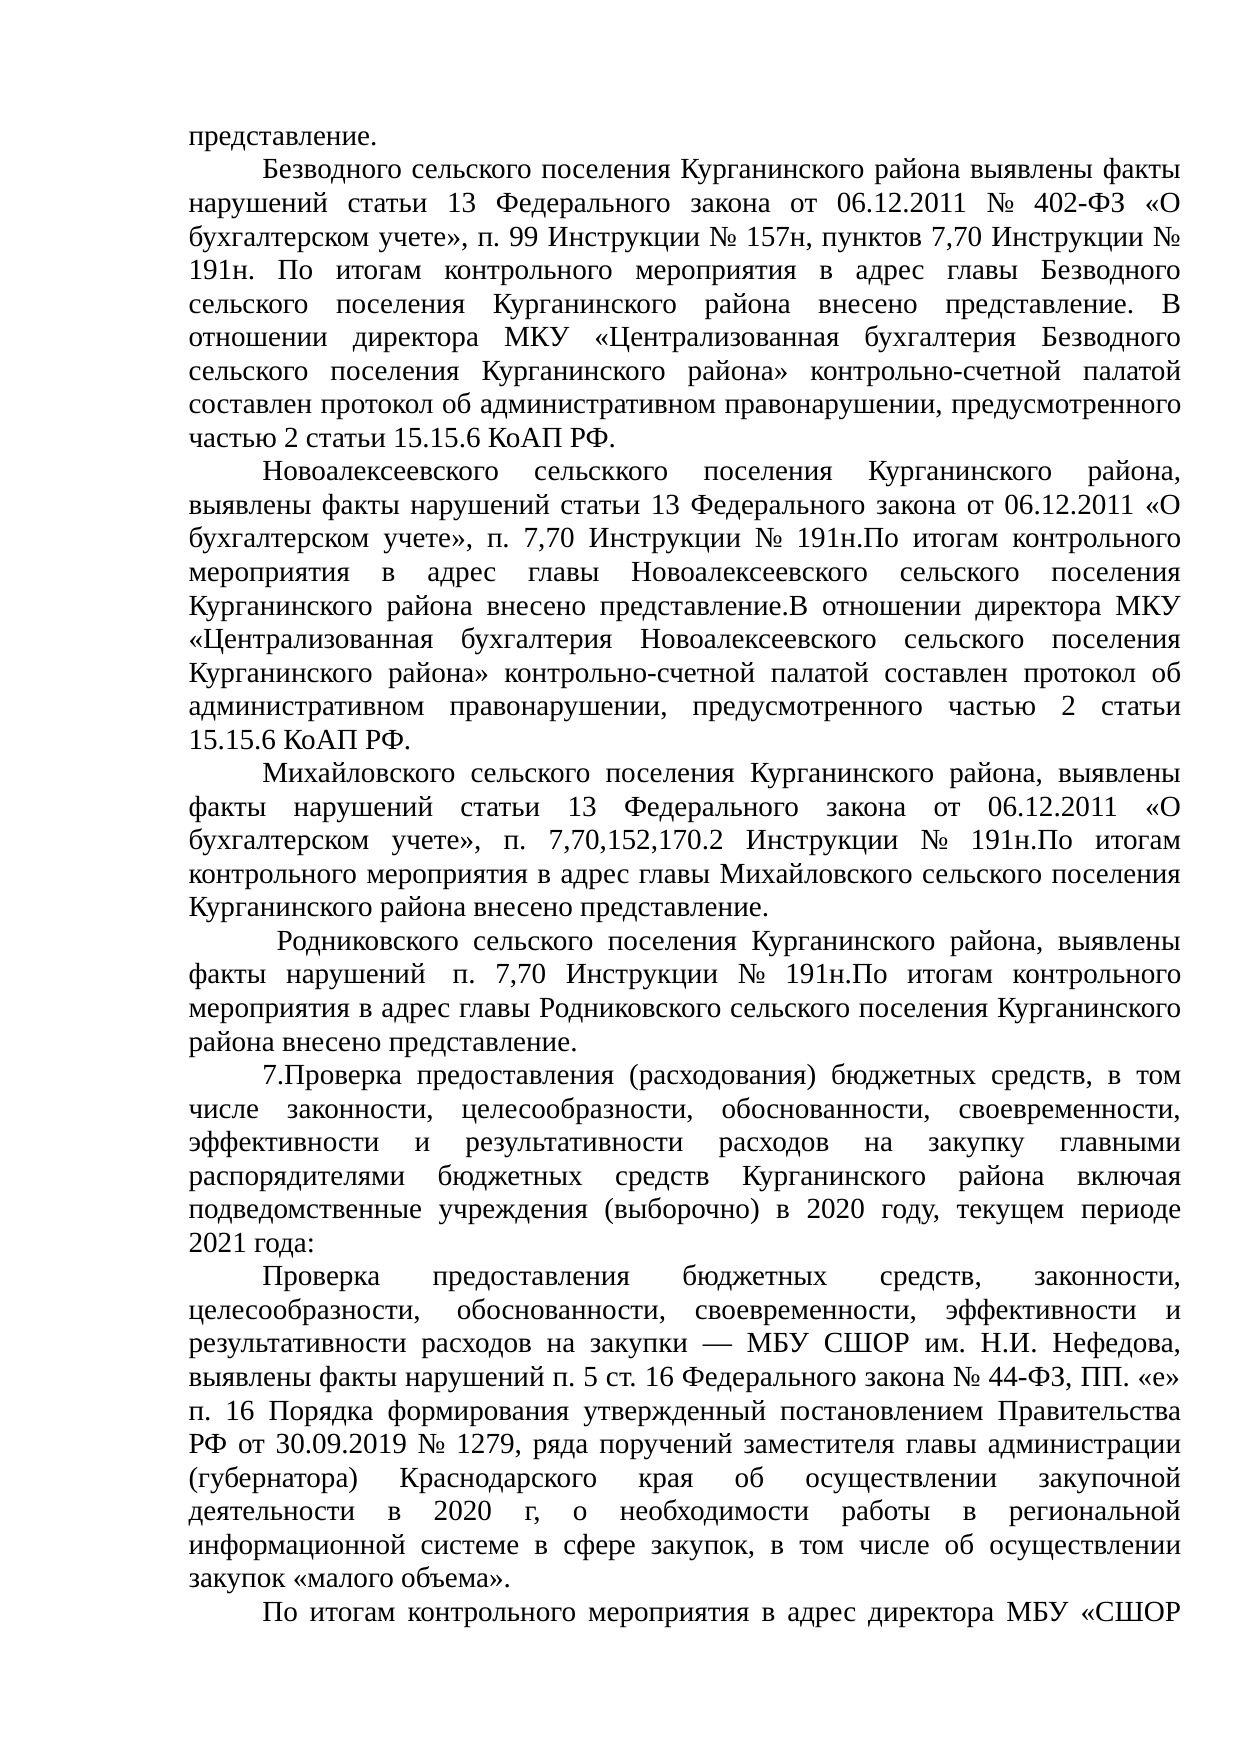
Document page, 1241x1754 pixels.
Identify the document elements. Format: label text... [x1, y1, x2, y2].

text Новоалексеевского сельсккого поселения Курганинского района, выявлены факты нарушений статьи 13 Федерального закона от 06.12.2011 «О бухгалтерском учете», п. 7,70 Инструкции № 191н.По итогам контрольного мероприятия в адрес главы Новоалексеевского сельского поселения Курганинского района внесено представление.В отношении директора МКУ «Централизованная бухгалтерия Новоалексеевского сельского поселения Курганинского района» контрольно-счетной палатой составлен протокол об административном правонарушении, предусмотренного частью 2 статьи 15.15.6 КоАП РФ. [188, 453, 1182, 755]
text представление. [188, 118, 1182, 152]
text Михайловского сельского поселения Курганинского района, выявлены факты нарушений статьи 13 Федерального закона от 06.12.2011 «О бухгалтерском учете», п. 7,70,152,170.2 Инструкции № 191н.По итогам контрольного мероприятия в адрес главы Михайловского сельского поселения Курганинского района внесено представление. [188, 755, 1182, 923]
text Родниковского сельского поселения Курганинского района, выявлены факты нарушений п. 7,70 Инструкции № 191н.По итогам контрольного мероприятия в адрес главы Родниковского сельского поселения Курганинского района внесено представление. [188, 923, 1182, 1057]
text Проверка предоставления бюджетных средств, законности, целесообразности, обоснованности, своевременности, эффективности и результативности расходов на закупки — МБУ СШОР им. Н.И. Нефедова, выявлены факты нарушений п. 5 ст. 16 Федерального закона № 44-ФЗ, ПП. «е» п. 16 Порядка формирования утвержденный постановлением Правительства РФ от 30.09.2019 № 1279, ряда поручений заместителя главы администрации (губернатора) Краснодарского края об осуществлении закупочной деятельности в 2020 г, о необходимости работы в региональной информационной системе в сфере закупок, в том числе об осуществлении закупок «малого объема». [188, 1258, 1182, 1594]
text 7.Проверка предоставления (расходования) бюджетных средств, в том числе законности, целесообразности, обоснованности, своевременности, эффективности и результативности расходов на закупку главными распорядителями бюджетных средств Курганинского района включая подведомственные учреждения (выборочно) в 2020 году, текущем периоде 2021 года: [188, 1057, 1182, 1258]
text Безводного сельского поселения Курганинского района выявлены факты нарушений статьи 13 Федерального закона от 06.12.2011 № 402-ФЗ «О бухгалтерском учете», п. 99 Инструкции № 157н, пунктов 7,70 Инструкции № 191н. По итогам контрольного мероприятия в адрес главы Безводного сельского поселения Курганинского района внесено представление. В отношении директора МКУ «Централизованная бухгалтерия Безводного сельского поселения Курганинского района» контрольно-счетной палатой составлен протокол об административном правонарушении, предусмотренного частью 2 статьи 15.15.6 КоАП РФ. [188, 152, 1182, 453]
text По итогам контрольного мероприятия в адрес директора МБУ «СШОР [188, 1594, 1182, 1627]
